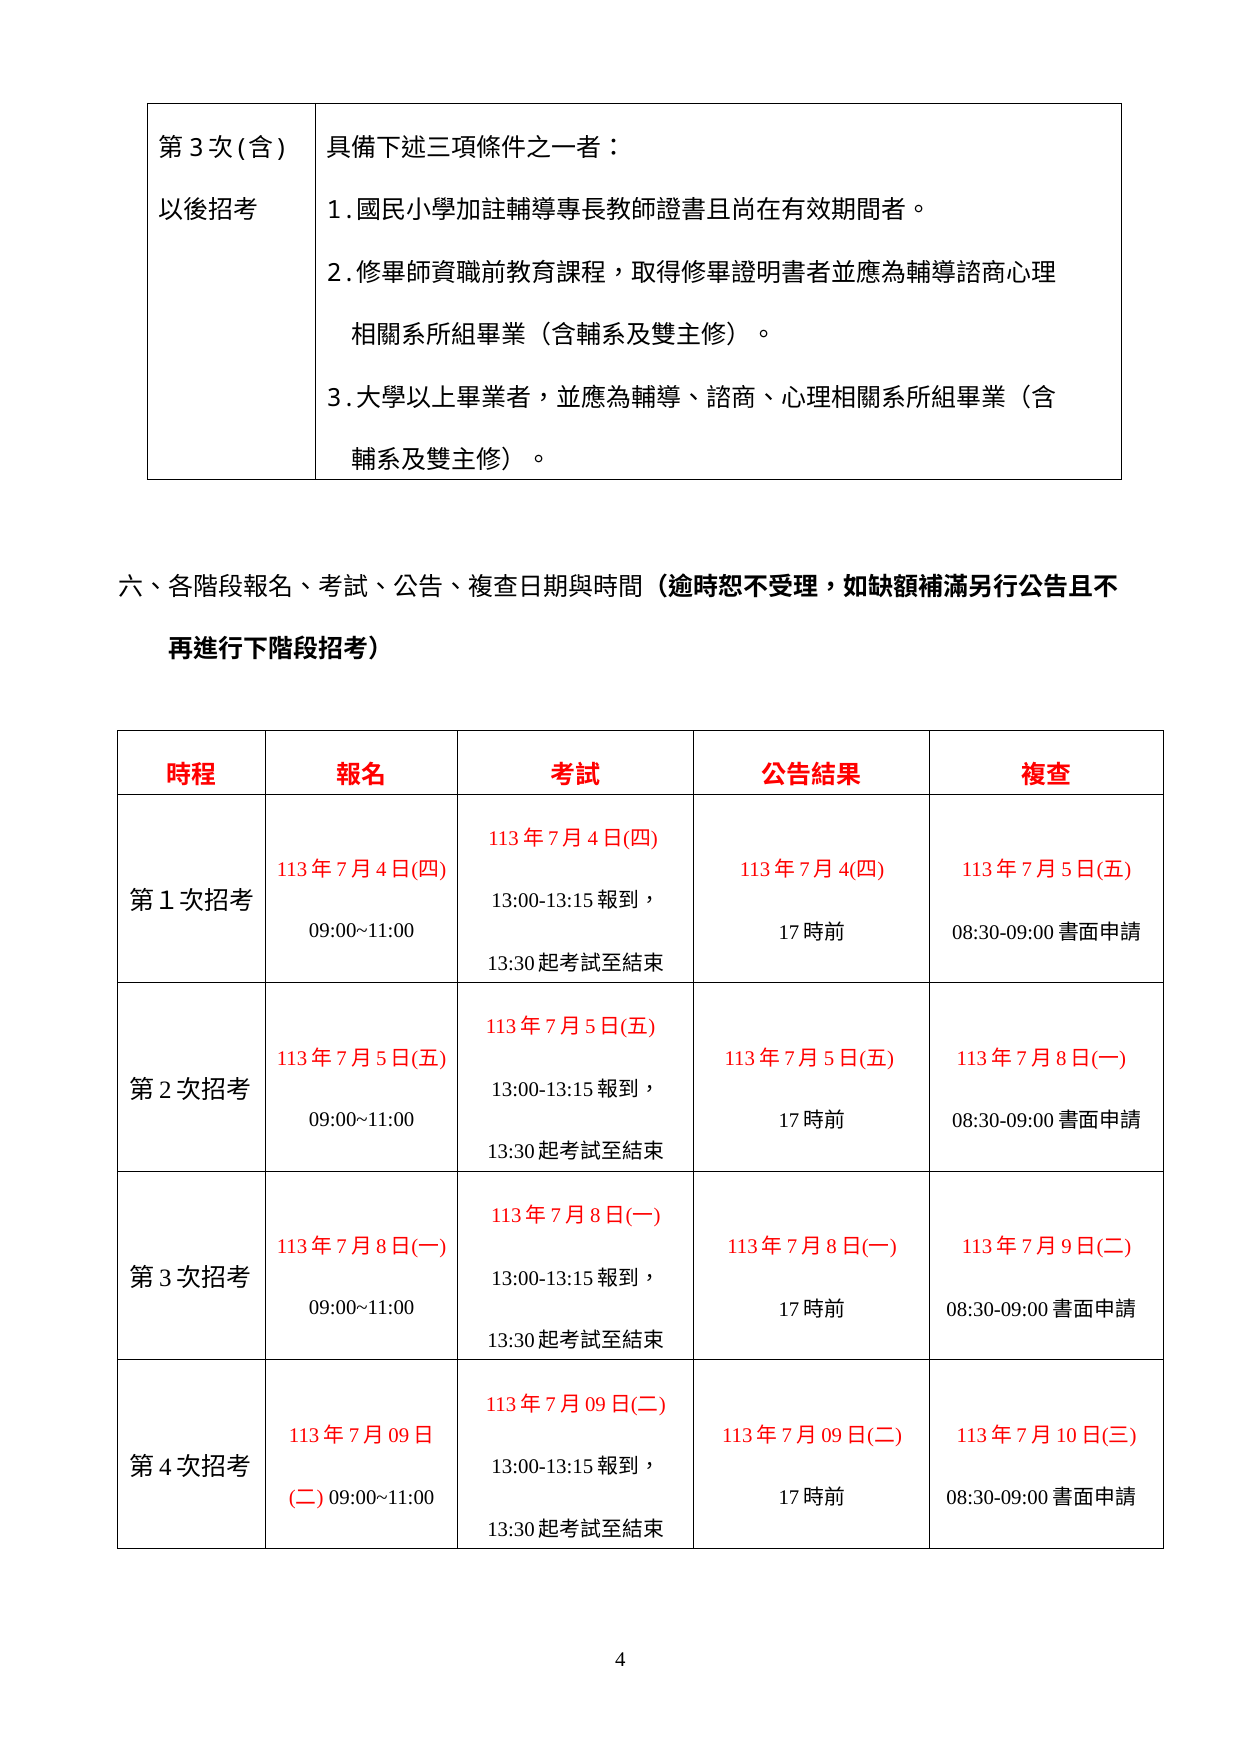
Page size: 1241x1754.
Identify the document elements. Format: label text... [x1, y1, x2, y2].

table_cell 113年7月8日(一) 09:00~11:00 [266, 1172, 457, 1359]
table_cell 113年7月8日(一) 13:00-13:15報到， 13:30起考試至結束 [458, 1172, 693, 1359]
table_cell 具備下述三項條件之一者： 1.國民小學加註輔導專長教師證書且尚在有效期間者。 2.修畢師資職前教育課程，取得修畢證明書者並應為輔導諮商心理 相關系所組畢業（含輔系及雙主修）。 3.大學以上畢業者，並應為輔導、諮商、心理相關系所組畢業（含 輔系及雙主修）。 [316, 104, 1121, 479]
table_cell 113年7月09日(二) 17時前 [694, 1360, 929, 1548]
table_cell 113年7月09日(二) 13:00-13:15報到， 13:30起考試至結束 [458, 1360, 693, 1548]
table_cell 113年7月4日(四) 09:00~11:00 [266, 795, 457, 982]
table_header 複查 [930, 731, 1163, 793]
table_header 時程 [118, 731, 265, 793]
table_cell 113年7月5日(五) 13:00-13:15報到， 13:30起考試至結束 [458, 983, 693, 1171]
table_cell 第2次招考 [118, 983, 265, 1171]
table_cell 113年7月4(四) 17時前 [694, 795, 929, 982]
table_cell 113年7月5日(五) 17時前 [694, 983, 929, 1171]
table_cell 113年7月8日(一) 08:30-09:00書面申請 [930, 983, 1163, 1171]
table_cell 113年7月10日(三) 08:30-09:00書面申請 [930, 1360, 1163, 1548]
table_header 考試 [458, 731, 693, 793]
table_cell 113年7月9日(二) 08:30-09:00書面申請 [930, 1172, 1163, 1359]
table_cell 113年7月4日(四) 13:00-13:15報到， 13:30起考試至結束 [458, 795, 693, 982]
table_cell 113年7月8日(一) 17時前 [694, 1172, 929, 1359]
table_cell 第3次招考 [118, 1172, 265, 1359]
table_cell 113年7月5日(五) 08:30-09:00書面申請 [930, 795, 1163, 982]
table_cell 第4次招考 [118, 1360, 265, 1548]
table_header 報名 [266, 731, 457, 793]
table_cell 113年7月09日(二) 09:00~11:00 [266, 1360, 457, 1548]
table_cell 第3次(含)以後招考 [148, 104, 315, 479]
text 六、各階段報名、考試、公告、複查日期與時間（逾時恕不受理，如缺額補滿另行公告且不再進行下階段招考） [118, 542, 1122, 667]
table_header 公告結果 [694, 731, 929, 793]
table_cell 113年7月5日(五) 09:00~11:00 [266, 983, 457, 1171]
table_cell 第１次招考 [118, 795, 265, 982]
